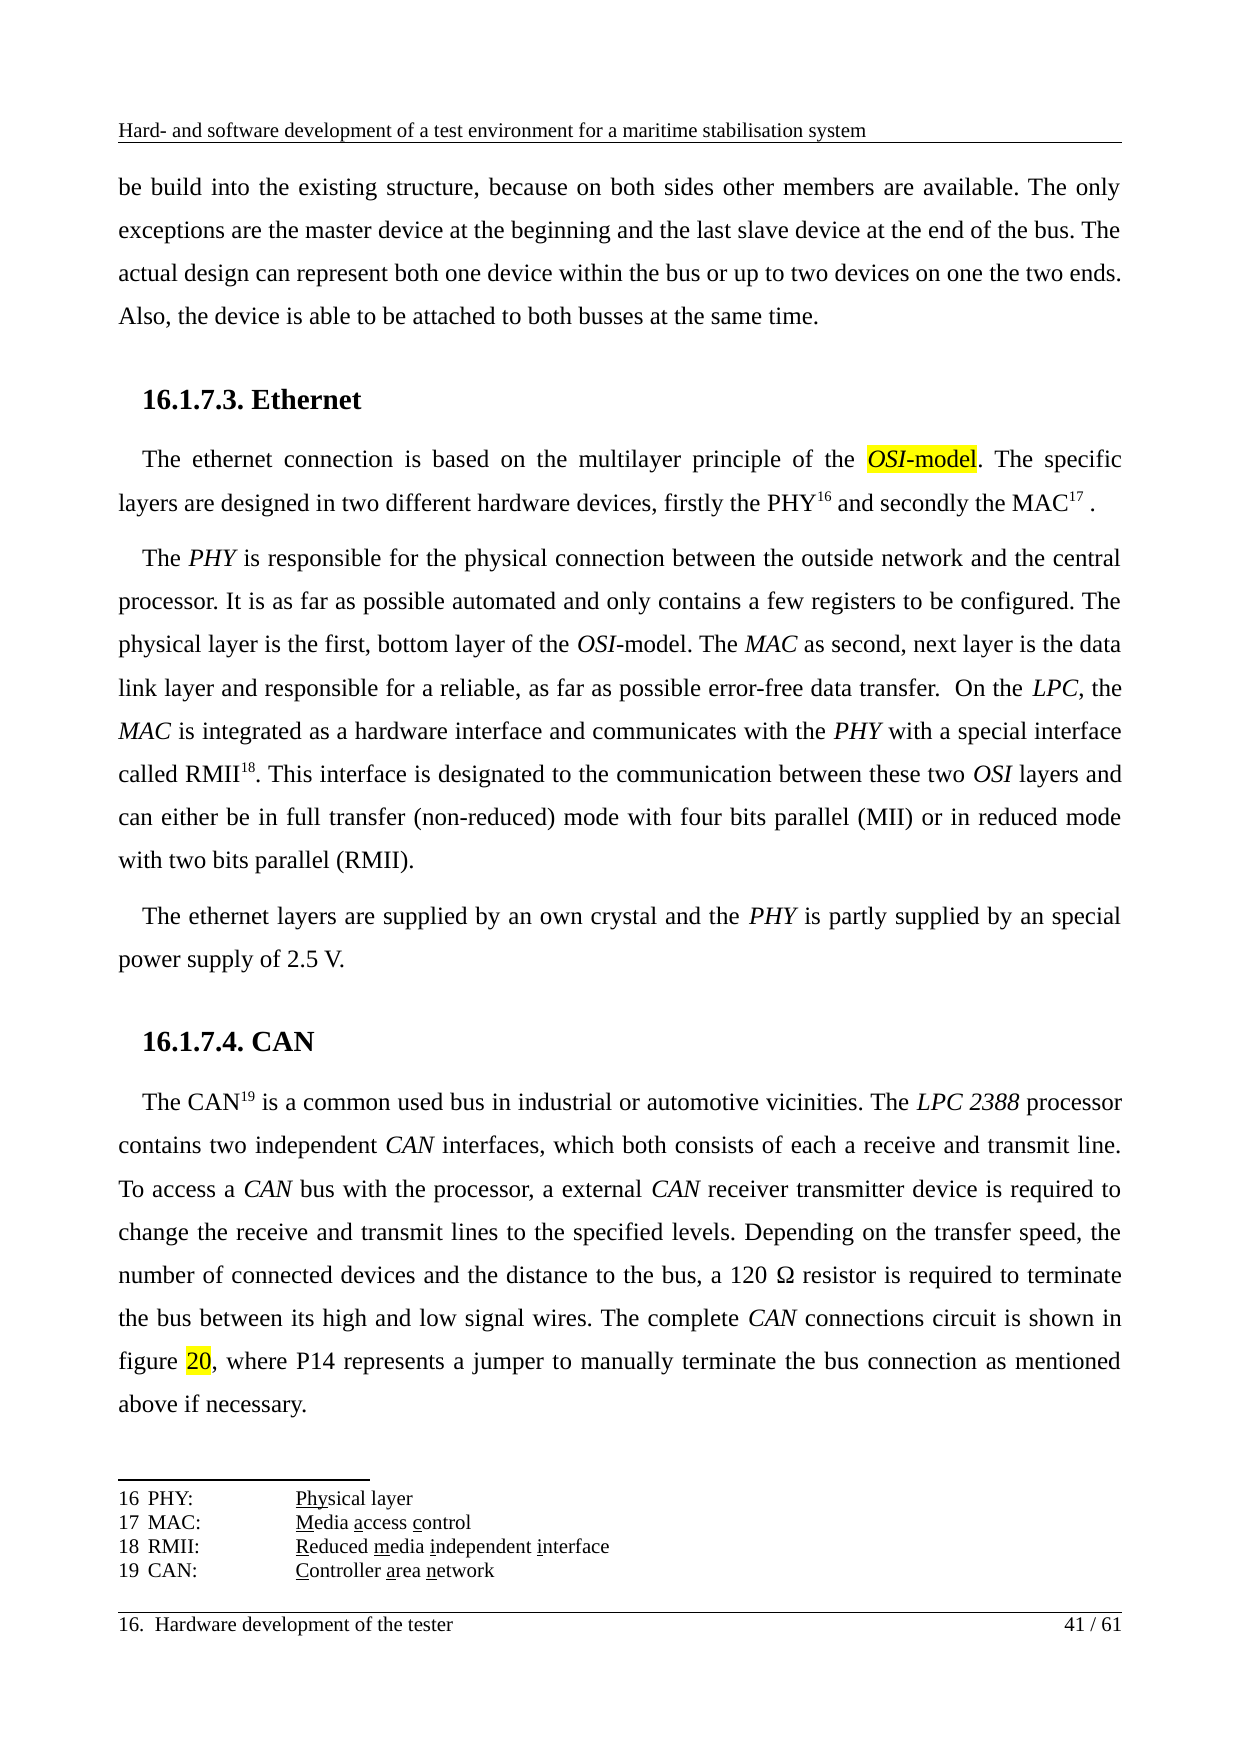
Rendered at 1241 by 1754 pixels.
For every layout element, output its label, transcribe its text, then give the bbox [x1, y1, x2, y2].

text be build into the existing structure, because on both sides other members are available. The only exceptions are the master device at the beginning and the last slave device at the end of the bus. The actual design can represent both one device within the bus or up to two devices on one the two ends. Also, the device is able to be attached to both busses at the same time. [118, 172, 1122, 330]
subtitle Ethernet [118, 382, 1122, 415]
text The ethernet connection is based on the multilayer principle of the OSI-model. The specific layers are designed in two different hardware devices, firstly the PHY and secondly the MAC . [118, 444, 1122, 516]
text The ethernet layers are supplied by an own crystal and the PHY is partly supplied by an special power supply of 2.5 V. [118, 901, 1122, 973]
text RMII: Reduced media independent interface [118, 1534, 1122, 1558]
text CAN: Controller area network [118, 1558, 1122, 1582]
subtitle CAN [118, 1024, 1122, 1058]
text PHY: Physical layer [118, 1486, 1122, 1510]
text MAC: Media access control [118, 1510, 1122, 1534]
text The PHY is responsible for the physical connection between the outside network and the central processor. It is as far as possible automated and only contains a few registers to be configured. The physical layer is the first, bottom layer of the OSI-model. The MAC as second, next layer is the data link layer and responsible for a reliable, as far as possible error-free data transfer. On the LPC, the MAC is integrated as a hardware interface and communicates with the PHY with a special interface called RMII. This interface is designated to the communication between these two OSI layers and can either be in full transfer (non-reduced) mode with four bits parallel (MII) or in reduced mode with two bits parallel (RMII). [118, 543, 1122, 874]
text The CAN is a common used bus in industrial or automotive vicinities. The LPC 2388 processor contains two independent CAN interfaces, which both consists of each a receive and transmit line. To access a CAN bus with the processor, a external CAN receiver transmitter device is required to change the receive and transmit lines to the specified levels. Depending on the transfer speed, the number of connected devices and the distance to the bus, a 120 Ω resistor is required to terminate the bus between its high and low signal wires. The complete CAN connections circuit is shown in figure 20, where P14 represents a jumper to manually terminate the bus connection as mentioned above if necessary. [118, 1087, 1122, 1418]
